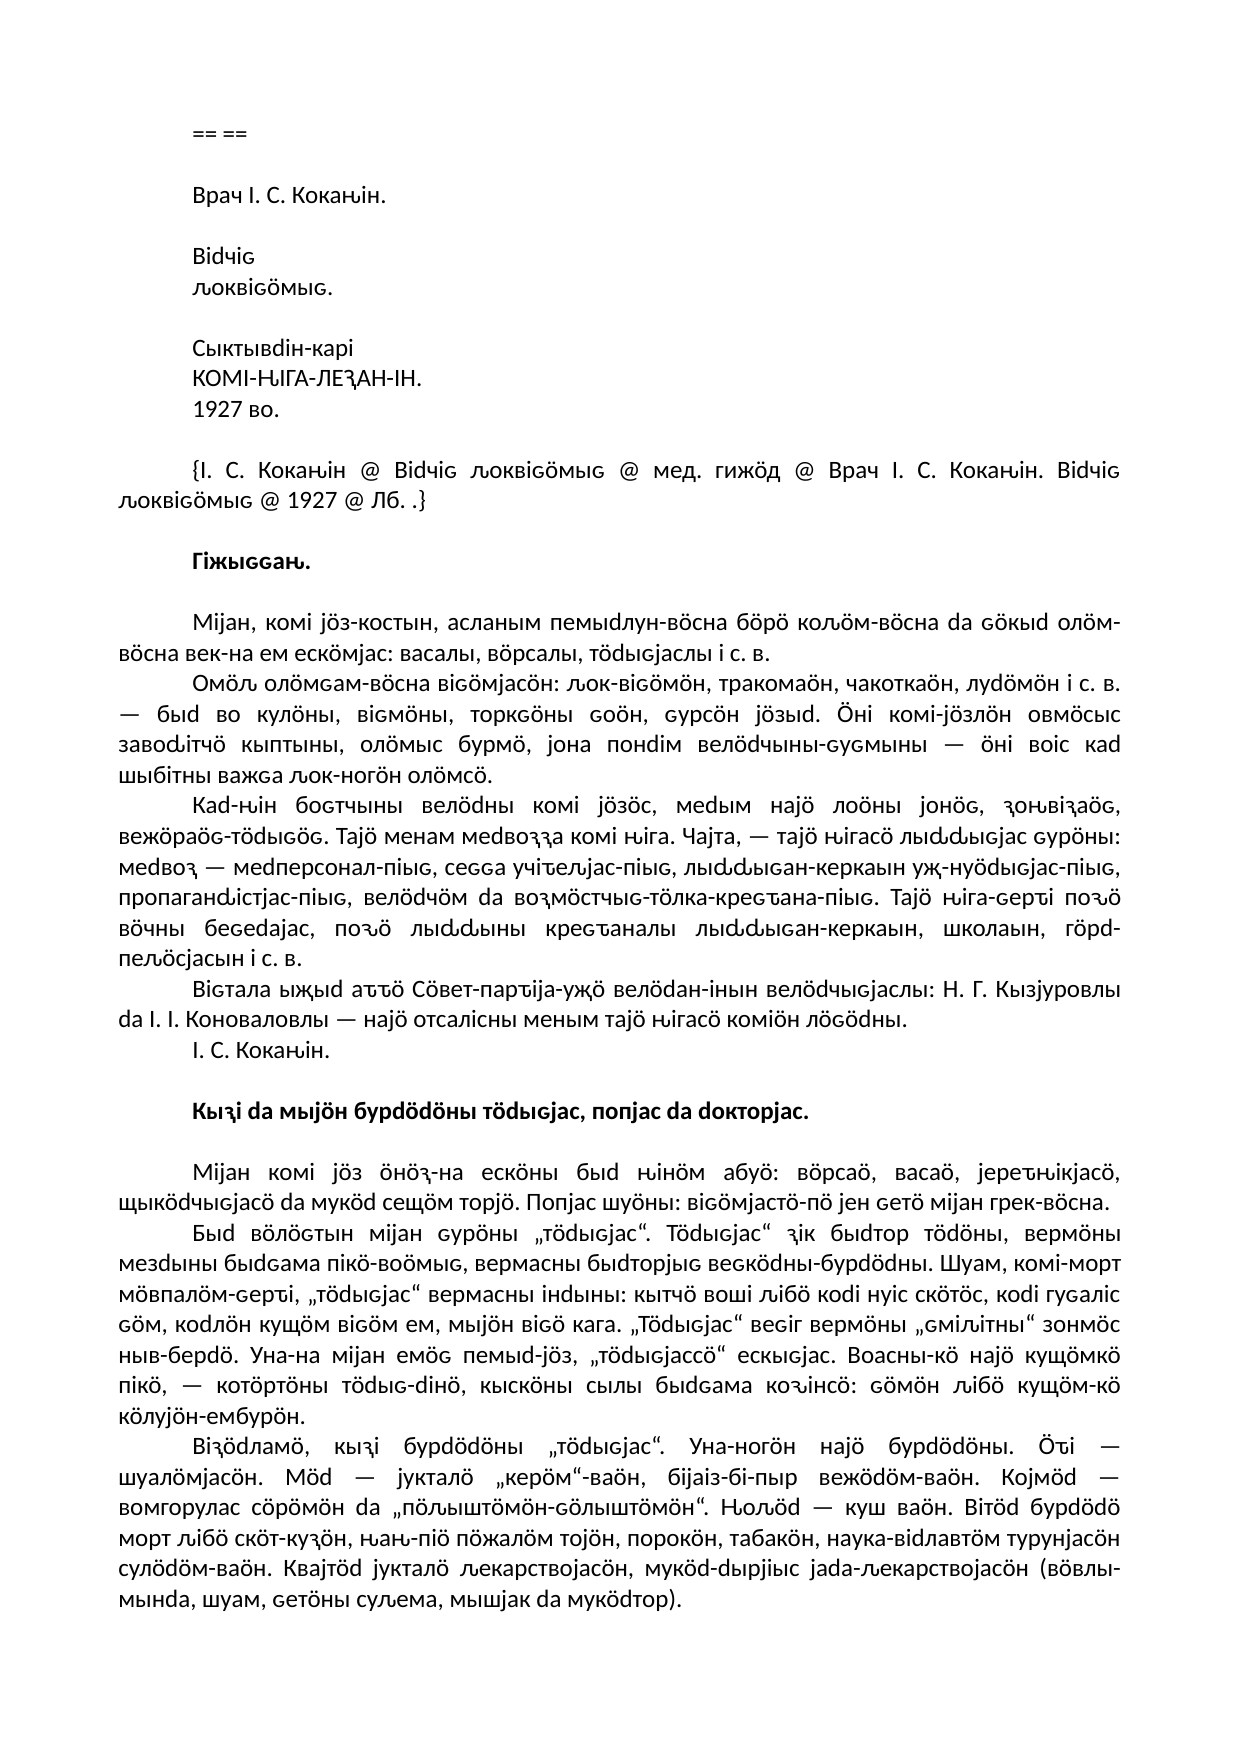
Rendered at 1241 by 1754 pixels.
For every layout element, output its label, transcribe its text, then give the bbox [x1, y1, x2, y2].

text КОМІ-ԊІГА-ЛЕԆАН-ІН. [118, 362, 1122, 393]
text == == [118, 118, 1122, 149]
text 1927 во. [118, 393, 1122, 423]
text І. С. Кокаԋін. [118, 1034, 1122, 1064]
text Віԇӧԁламӧ, кыԇі бурԁӧԁӧны „тӧԁыԍјас“. Уна-ногӧн најӧ бурԁӧԁӧны. Ӧԏі — шуалӧмјасӧн. Мӧԁ — јукталӧ „керӧм“-ваӧн, біјаіз-бі-пыр вежӧԁӧм-ваӧн. Којмӧԁ — вомгорулас сӧрӧмӧн ԁа „пӧԉыштӧмӧн-ԍӧлыштӧмӧн“. Ԋоԉӧԁ — куш ваӧн. Вітӧԁ бурԁӧԁӧ морт ԉібӧ скӧт-куԇӧн, ԋаԋ-піӧ пӧжалӧм тојӧн, порокӧн, табакӧн, наука-віԁлавтӧм турунјасӧн сулӧԁӧм-ваӧн. Квајтӧԁ јукталӧ ԉекарствојасӧн, мукӧԁ-ԁырјіыс јаԁа-ԉекарствојасӧн (вӧвлы-мынԁа, шуам, ԍетӧны суԉема, мышјак ԁа мукӧԁтор). [118, 1431, 1122, 1614]
text {І. С. Кокаԋін @ Віԁчіԍ ԉоквіԍӧмыԍ @ мед. гижӧд @ Врач І. С. Кокаԋін. Віԁчіԍ ԉоквіԍӧмыԍ @ 1927 @ Лб. .} [118, 454, 1122, 515]
text Каԁ-ԋін боԍтчыны велӧԁны комі јӧзӧс, меԁым најӧ лоӧны јонӧԍ, ԇоԋвіԇаӧԍ, вежӧраӧԍ-тӧԁыԍӧԍ. Тајӧ менам меԁвоԇԇа комі ԋіга. Чајта, — тајӧ ԋігасӧ лыԃԃыԍјас ԍурӧны: меԁвоԇ — меԁперсонал-піыԍ, сеԍԍа учіԏеԉјас-піыԍ, лыԃԃыԍан-керкаын уҗ-нуӧԁыԍјас-піыԍ, пропаганԃістјас-піыԍ, велӧԁчӧм ԁа воԇмӧстчыԍ-тӧлка-креԍԏана-піыԍ. Тајӧ ԋіга-ԍерԏі поԅӧ вӧчны беԍеԁајас, поԅӧ лыԃԃыны креԍԏаналы лыԃԃыԍан-керкаын, школаын, гӧрԁ-пеԉӧсјасын і с. в. [118, 789, 1122, 973]
text Міјан комі јӧз ӧнӧԇ-на ескӧны быԁ ԋінӧм абуӧ: вӧрсаӧ, васаӧ, јереԏԋікјасӧ, щыкӧԁчыԍјасӧ ԁа мукӧԁ сещӧм торјӧ. Попјас шуӧны: віԍӧмјастӧ-пӧ јен ԍетӧ міјан грек-вӧсна. [118, 1156, 1122, 1217]
text Кыԇі ԁа мыјӧн бурԁӧԁӧны тӧԁыԍјас, попјас ԁа ԁокторјас. [118, 1095, 1122, 1125]
text Быԁ вӧлӧԍтын міјан ԍурӧны „тӧԁыԍјас“. Тӧԁыԍјас“ ԇік быԁтор тӧԁӧны, вермӧны мезԁыны быԁԍама пікӧ-воӧмыԍ, вермасны быԁторјыԍ веԍкӧԁны-бурԁӧԁны. Шуам, комі-морт мӧвпалӧм-ԍерԏі, „тӧԁыԍјас“ вермасны інԁыны: кытчӧ воші ԉібӧ коԁі нуіс скӧтӧс, коԁі гуԍаліс ԍӧм, коԁлӧн кущӧм віԍӧм ем, мыјӧн віԍӧ кага. „Тӧԁыԍјас“ веԍіг вермӧны „ԍміԉітны“ зонмӧс ныв-берԁӧ. Уна-на міјан емӧԍ пемыԁ-јӧз, „тӧԁыԍјассӧ“ ескыԍјас. Воасны-кӧ најӧ кущӧмкӧ пікӧ, — котӧртӧны тӧԁыԍ-ԁінӧ, кыскӧны сылы быԁԍама коԅінсӧ: ԍӧмӧн ԉібӧ кущӧм-кӧ кӧлујӧн-ембурӧн. [118, 1217, 1122, 1431]
text Сыктывԁін-карі [118, 332, 1122, 362]
text Віԁчіԍ [118, 240, 1122, 271]
text Міјан, комі јӧз-костын, асланым пемыԁлун-вӧсна бӧрӧ коԉӧм-вӧсна ԁа ԍӧкыԁ олӧм-вӧсна век-на ем ескӧмјас: васалы, вӧрсалы, тӧԁыԍјаслы і с. в. [118, 606, 1122, 667]
text Врач І. С. Кокаԋін. [118, 179, 1122, 210]
text Омӧԉ олӧмԍам-вӧсна віԍӧмјасӧн: ԉок-віԍӧмӧн, тракомаӧн, чакоткаӧн, луԁӧмӧн і с. в. — быԁ во кулӧны, віԍмӧны, торкԍӧны ԍоӧн, ԍурсӧн јӧзыԁ. Ӧні комі-јӧзлӧн овмӧсыс завоԃітчӧ кыптыны, олӧмыс бурмӧ, јона понԁім велӧԁчыны-ԍуԍмыны — ӧні воіс каԁ шыбітны важԍа ԉок-ногӧн олӧмсӧ. [118, 667, 1122, 789]
text ԉоквіԍӧмыԍ. [118, 271, 1122, 301]
text Віԍтала ыҗыԁ аԏԏӧ Сӧвет-парԏіја-уҗӧ велӧԁан-інын велӧԁчыԍјаслы: Н. Г. Кызјуровлы ԁа І. І. Коноваловлы — најӧ отсалісны меным тајӧ ԋігасӧ коміӧн лӧԍӧԁны. [118, 973, 1122, 1034]
text Гіжыԍԍаԋ. [118, 545, 1122, 576]
